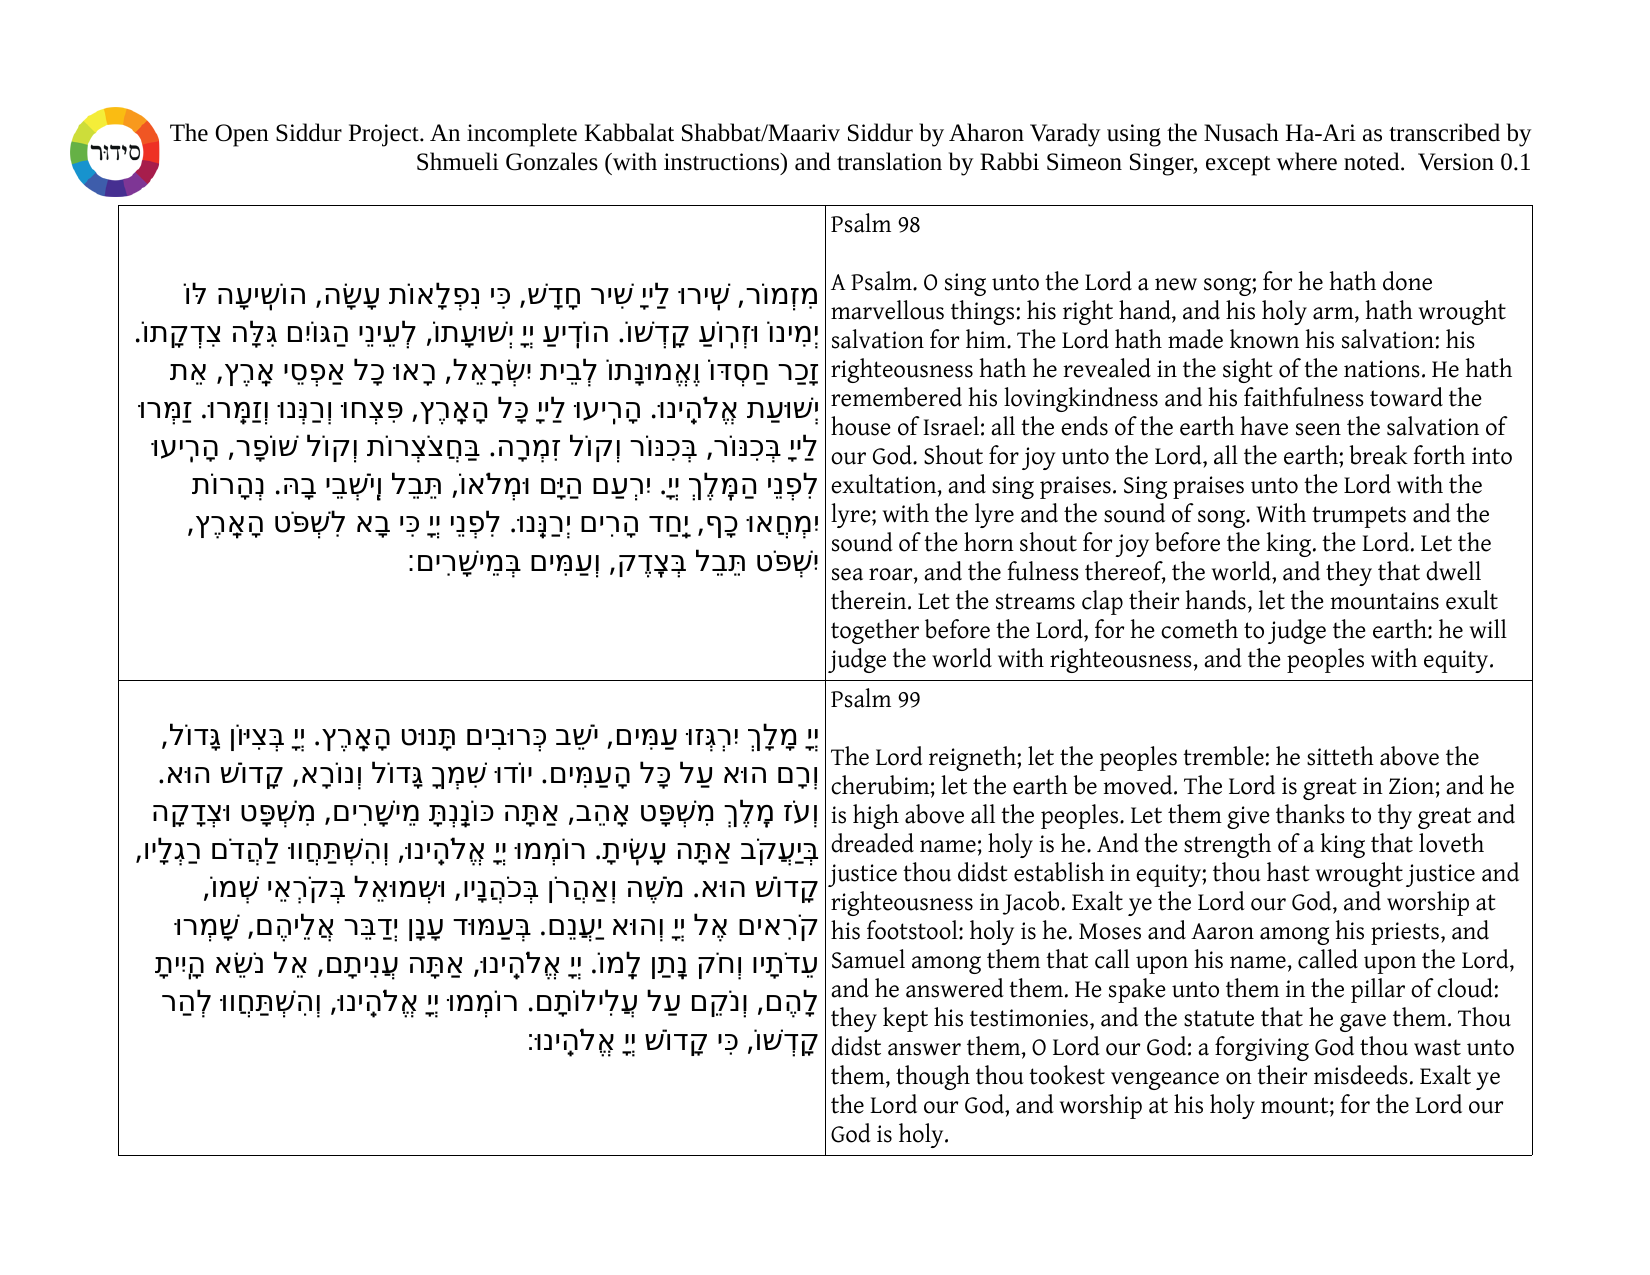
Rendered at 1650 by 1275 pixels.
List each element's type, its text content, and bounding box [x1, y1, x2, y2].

table_cell Psalm 98 A Psalm. O sing unto the Lord a new song; for he hath done marvellous things: his right hand, and his holy arm, hath wrought salvation for him. The Lord hath made known his salvation: his righteousness hath he revealed in the sight of the nations. He hath remembered his lovingkindness and his faithfulness toward the house of Israel: all the ends of the earth have seen the salvation of our God. Shout for joy unto the Lord, all the earth; break forth into exultation, and sing praises. Sing praises unto the Lord with the lyre; with the lyre and the sound of song. With trumpets and the sound of the horn shout for joy before the king. the Lord. Let the sea roar, and the fulness thereof, the world, and they that dwell therein. Let the streams clap their hands, let the mountains exult together before the Lord, for he cometh to judge the earth: he will judge the world with righteousness, and the peoples with equity. [826, 206, 1532, 680]
picture [70, 107, 160, 197]
table_cell יְיָ מָלָךְ יִרְגְּזוּ עַמִּים, יֹשֵׁב כְּרוּבִים תָּנוּט הָאָֽרֶץ. יְיָ בְּצִיּוֹן גָּדוֹל, וְרָם הוּא עַל כָּל הָעַמִּים. יוֹדוּ שִׁמְךָ גָּדוֹל וְנוֹרָא, קָדוֹשׁ הוּא. וְעֹז מֶֽלֶךְ מִשְׁפָּט אָהֵב, אַתָּה כּוֹנַֽנְתָּ מֵישָׁרִים, מִשְׁפָּט וּצְדָקָה בְּיַעֲקֹב אַתָּה עָשִֽׂיתָ. רוֹמְמוּ יְיָ אֱלֹהֵֽינוּ, וְהִשְׁתַּחֲווּ לַהֲדֹם רַגְלָיו, קָדוֹשׁ הוּא. מֹשֶׁה וְאַהֲרֹן בְּכֹהֲנָיו, וּשְמוּאֵל בְּקֹרְאֵי שְׁמוֹ, קֹרִאים אֶל יְיָ וְהוּא יַעֲנֵם. בְּעַמּוּד עָנָן יְדַבֵּר אֲלֵיהֶם, שָׁמְרוּ עֵדֹתָיו וְחֹק נָֽתַן לָֽמוֹ. יְיָ אֱלֹהֵֽינוּ, אַתָּה עֲנִיתָם, אֵל נֹשֵׂא הָיִֽיתָ לָהֶם, וְנֹקֵם עַל עֲלִילוֹתָם. רוֹמְמוּ יְיָ אֱלֹהֵֽינוּ, וְהִשְׁתַּחֲווּ לְהַר קָדְשׁוֹ, כִּי קָדוֹשׁ יְיָ אֱלֹהֵֽינוּ׃ [119, 681, 825, 1155]
table_cell מִזְמוֹר, שִֽׁירוּ לַייָ שִׁיר חָדָשׁ, כִּי נִפְלָאוֹת עָשָׂה, הוֹשִֽיעָה לּוֹ יְמִינוֹ וּזְרֽוֹעַ קָדְשׁוֹ. הוֹדִֽיעַ יְיָ יְשׁוּעָתוֹ, לְעֵינֵי הַגּוֹיִם גִּלָּה צִדְקָתוֹ. זָכַר חַסְדּוֹ וֶאֱמוּנָתוֹ לְבֵית יִשְׂרָאֵל, רָאוּ כָל אַפְסֵי אָֽרֶץ, אֵת יְשׁוּעַת אֱלֹהֵֽינוּ. הָרִֽיעוּ לַייָ כָּל הָאָֽרֶץ, פִּצְחוּ וְרַנְּנוּ וְזַמֵּֽרוּ. זַמְּרוּ לַייָ בְּכִנּוֹר, בְּכִנּוֹר וְקוֹל זִמְרָה. בַּחֲצֹצְרוֹת וְקוֹל שׁוֹפָר, הָרִֽיעוּ לִפְנֵי הַמֶּֽלֶךְ יְיָ. יִרְעַם הַיָּם וּמְלֹאוֹ, תֵּבֵל וְיֹֽשְׁבֵי בָהּ. נְהָרוֹת יִמְחֲאוּ כָף, יַֽחַד הָרִים יְרַנֵּֽנוּ. לִפְנֵי יְיָ כִּי בָא לִשְׁפֹּט הָאָֽרֶץ, יִשְׁפֹּט תֵּבֵל בְּצֶֽדֶק, וְעַמִּים בְּמֵישָׁרִים׃ [119, 206, 825, 680]
table_cell Psalm 99 The Lord reigneth; let the peoples tremble: he sitteth above the cherubim; let the earth be moved. The Lord is great in Zion; and he is high above all the peoples. Let them give thanks to thy great and dreaded name; holy is he. And the strength of a king that loveth justice thou didst establish in equity; thou hast wrought justice and righteousness in Jacob. Exalt ye the Lord our God, and worship at his footstool: holy is he. Moses and Aaron among his priests, and Samuel among them that call upon his name, called upon the Lord, and he answered them. He spake unto them in the pillar of cloud: they kept his testimonies, and the statute that he gave them. Thou didst answer them, O Lord our God: a forgiving God thou wast unto them, though thou tookest vengeance on their misdeeds. Exalt ye the Lord our God, and worship at his holy mount; for the Lord our God is holy. [826, 681, 1532, 1155]
